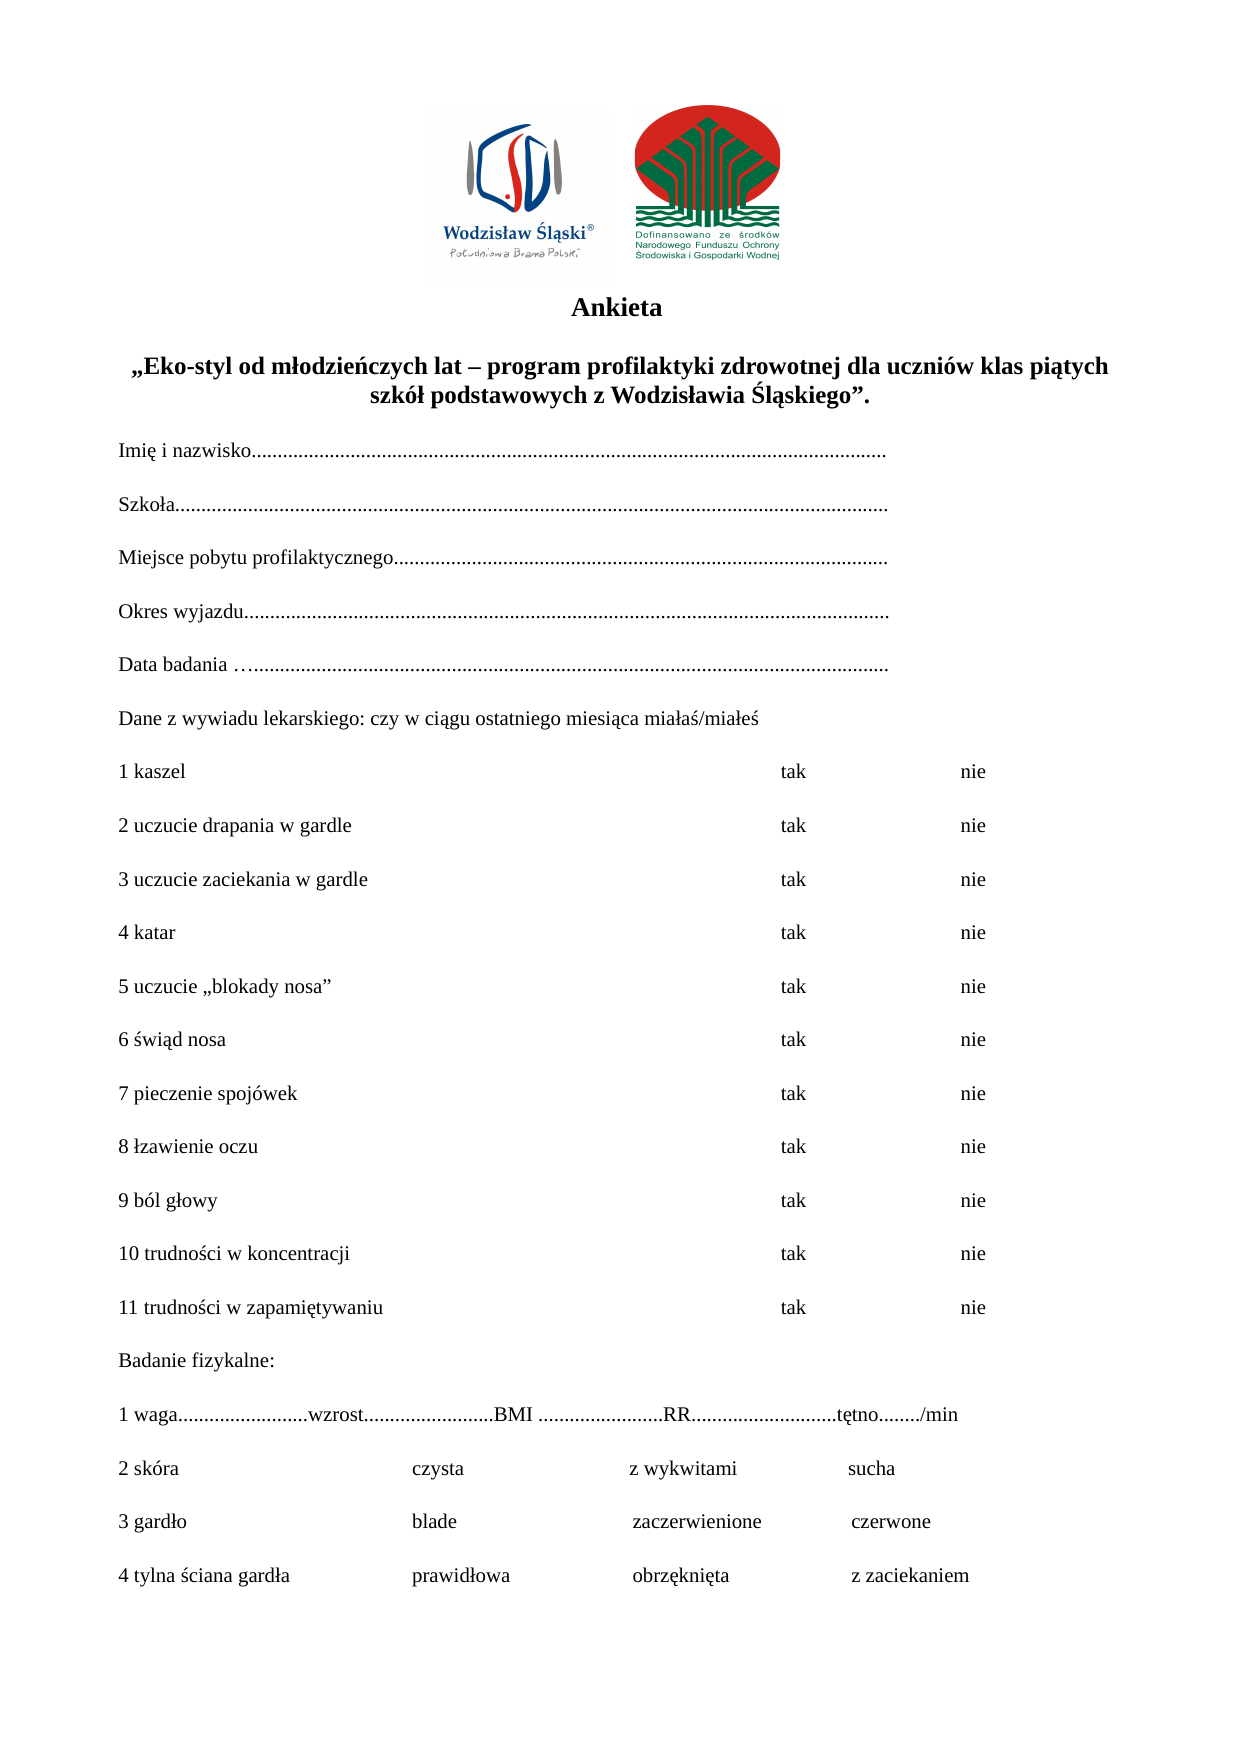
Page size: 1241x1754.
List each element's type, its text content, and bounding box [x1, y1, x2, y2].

list tylna ściana gardła prawidłowa obrzęknięta z zaciekaniem [118, 1563, 1122, 1587]
list trudności w zapamiętywaniu tak nie [118, 1295, 1122, 1319]
list uczucie drapania w gardle tak nie [118, 813, 1122, 837]
list waga.........................wzrost.........................BMI ........................RR............................tętno......../min [118, 1402, 1122, 1426]
picture [423, 109, 611, 289]
list łzawienie oczu tak nie [118, 1134, 1122, 1158]
list uczucie zaciekania w gardle tak nie [118, 867, 1122, 891]
list kaszel tak nie [118, 759, 1122, 783]
picture [634, 105, 781, 260]
text Dane z wywiadu lekarskiego: czy w ciągu ostatniego miesiąca miałaś/miałeś [118, 706, 1122, 730]
text Szkoła......................................................................................................................................... [118, 492, 1122, 516]
list skóra czysta z wykwitami sucha [118, 1456, 1122, 1479]
text Miejsce pobytu profilaktycznego............................................................................................... [118, 545, 1122, 569]
list ból głowy tak nie [118, 1188, 1122, 1212]
text „Eko-styl od młodzieńczych lat – program profilaktyki zdrowotnej dla uczniów klas piątych szkół podstawowych z Wodzisławia Śląskiego”. [118, 351, 1122, 409]
list pieczenie spojówek tak nie [118, 1081, 1122, 1105]
text Ankieta [118, 291, 1122, 322]
list uczucie „blokady nosa” tak nie [118, 974, 1122, 998]
text Okres wyjazdu............................................................................................................................ [118, 599, 1122, 623]
list świąd nosa tak nie [118, 1027, 1122, 1051]
list katar tak nie [118, 920, 1122, 944]
list trudności w koncentracji tak nie [118, 1241, 1122, 1265]
text Data badania ….......................................................................................................................... [118, 652, 1122, 676]
text Imię i nazwisko.......................................................................................................................... [118, 438, 1122, 462]
text Badanie fizykalne: [118, 1348, 1122, 1372]
list gardło blade zaczerwienione czerwone [118, 1509, 1122, 1533]
